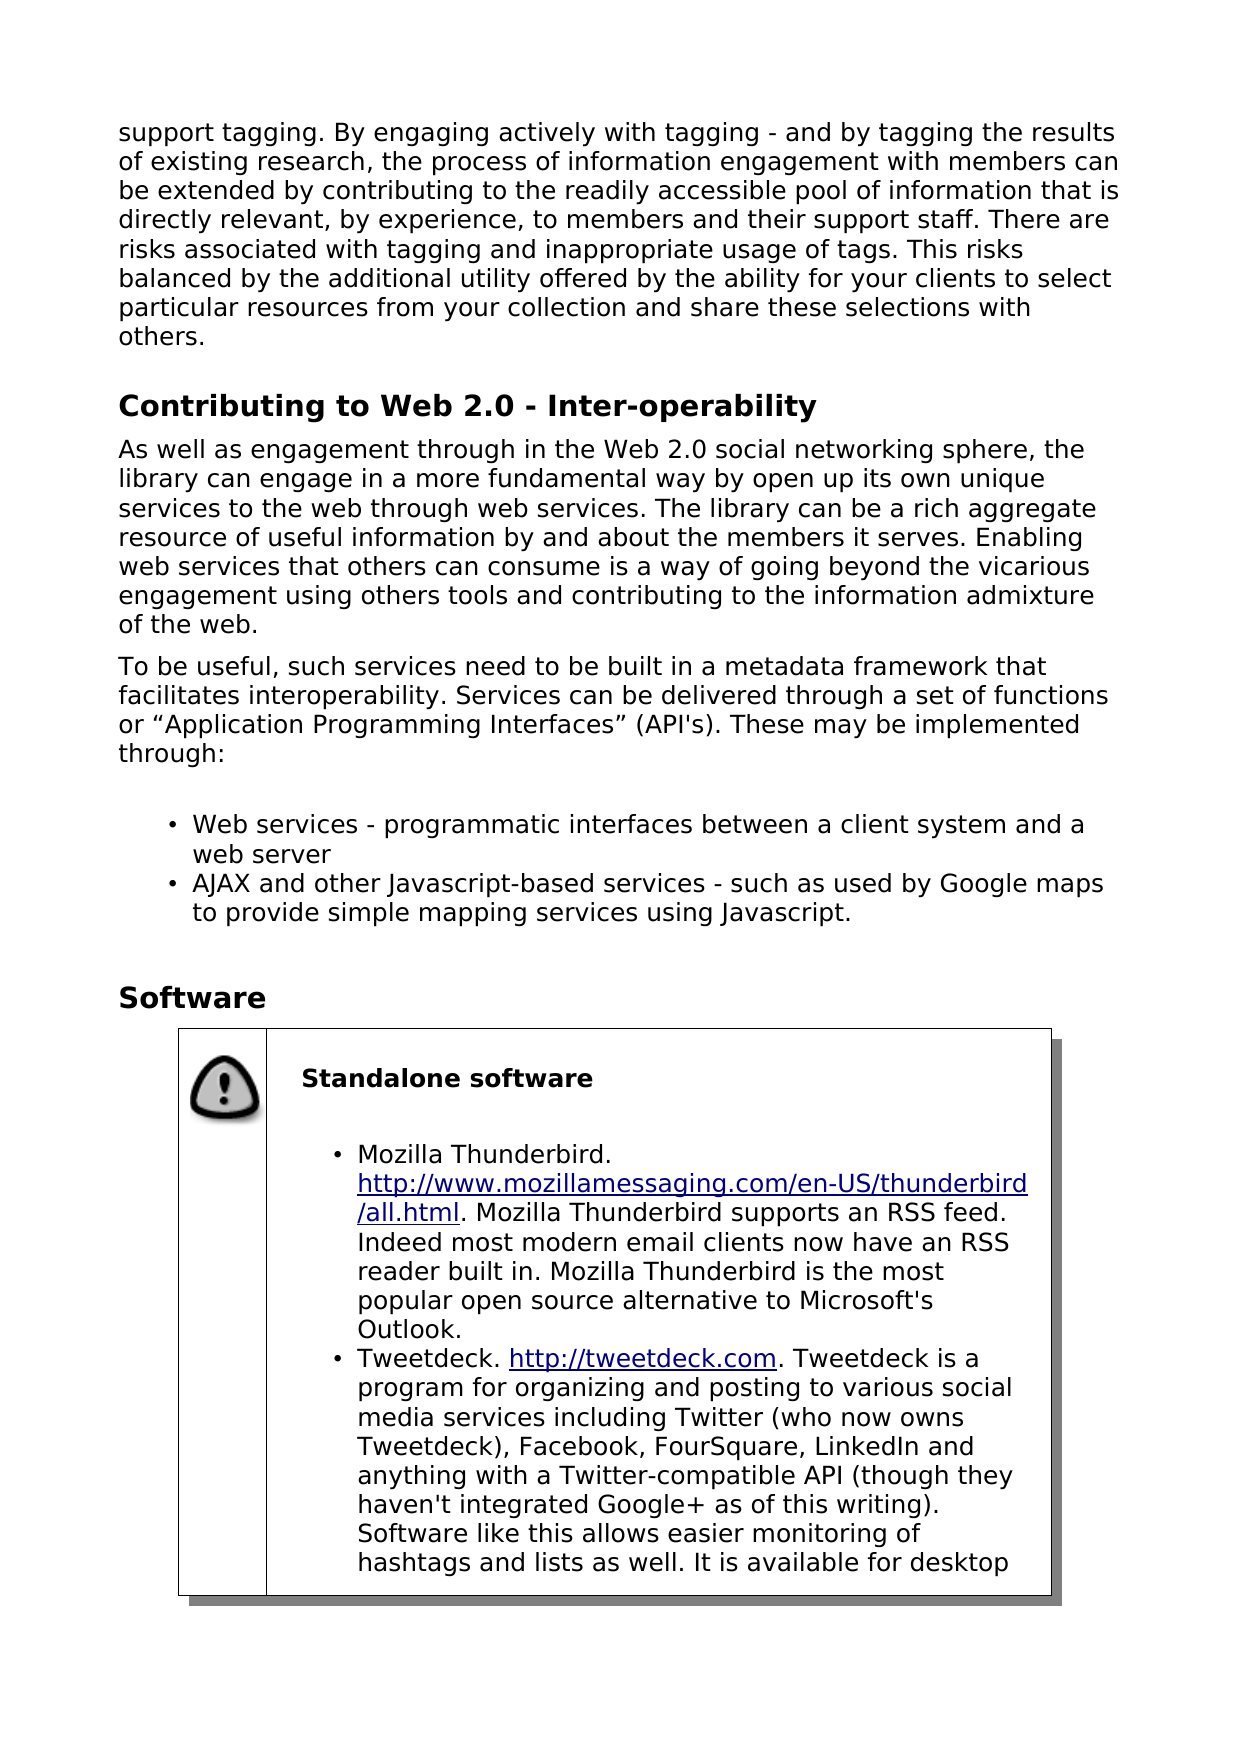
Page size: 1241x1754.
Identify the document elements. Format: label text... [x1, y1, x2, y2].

text To be useful, such services need to be built in a metadata framework that facilitates interoperability. Services can be delivered through a set of functions or “Application Programming Interfaces” (API's). These may be implemented through: [118, 652, 1122, 769]
table_header Standalone software Mozilla Thunderbird. http://www.mozillamessaging.com/en-US/thunderbird/all.html. Mozilla Thunderbird supports an RSS feed. Indeed most modern email clients now have an RSS reader built in. Mozilla Thunderbird is the most popular open source alternative to Microsoft's Outlook. Tweetdeck. http://tweetdeck.com. Tweetdeck is a program for organizing and posting to various social media services including Twitter (who now owns Tweetdeck), Facebook, FourSquare, LinkedIn and anything with a Twitter-compatible API (though they haven't integrated Google+ as of this writing). Software like this allows easier monitoring of hashtags and lists as well. It is available for desktop clients as well as mobile devices. Wikis DokuWiki. http://www.dokuwiki.org/dokuwiki - is a documentation-oriented Wiki tool with no database requirements - quite easy to install. MediaWiki. http://http://www.mediawiki.org/wiki/MediaWiki. MediaWiki is similar to DocuWiki - oriented to news and RSS. Google Products Google Reader. http://reader.google.com. Google Reader is web-based RSS reader, with support for organizing and sharing individual articles and RSS feeds. It's useful for accessing RSS feeds away from the desktop. Google Scholar. http://scholar.google.com.au/. Google Scholar indexes research articles, legal patents legal opinions and journals, providing a free vehicle for citation-based searching. Google Books. http://books.google.com/. Google Books provides access to books, with reviews, cover art, related works, tag clouds of terms in the work, bibliographic information (including subject relationships) sample pages of scans, links to commercial providers of the work and “find in a library” - linking to WorldCat. Google Maps. http://maps.Google.com. Google Maps provides a search tool for not only location discovery but also for searching about places, people and things, including an extensible API that allows integration with your own website. Google Blog. http://blogsearch.google.com/. Google Blog. http://blogsearch.google.com/ - provides a search engine indexing blogs specifically. Google News. http://news.google.com.au/. Google News provides a search engine and news feed from news sources around the world. Google Plus. http://plus.google.com/. Google Plus is Googles' latest foray into social networking. Alternatives Scroogle. http://www.scroogle.org. Scroogle leverages Google to yield search results that preserve privacy and without advertisements. Ixquick. http://ixquick.com/. This search engine has protections for the privacy of the search process. Ning. http://ning.com/. Ning is a (commercial) tool to create your own social networking site. WorldCat. http://www.worldcat.org. WorldCat is OCLC's interlinking catalogue of books. [267, 1029, 1051, 1595]
list Web services - programmatic interfaces between a client system and a web server [177, 811, 1122, 869]
list AJAX and other Javascript-based services - such as used by Google maps to provide simple mapping services using Javascript. [177, 869, 1122, 927]
picture [190, 1052, 266, 1127]
subtitle Software [118, 982, 1122, 1016]
text support tagging. By engaging actively with tagging - and by tagging the results of existing research, the process of information engagement with members can be extended by contributing to the readily accessible pool of information that is directly relevant, by experience, to members and their support staff. There are risks associated with tagging and inappropriate usage of tags. This risks balanced by the additional utility offered by the ability for your clients to select particular resources from your collection and share these selections with others. [118, 118, 1122, 351]
text As well as engagement through in the Web 2.0 social networking sphere, the library can engage in a more fundamental way by open up its own unique services to the web through web services. The library can be a rich aggregate resource of useful information by and about the members it serves. Enabling web services that others can consume is a way of going beyond the vicarious engagement using others tools and contributing to the information admixture of the web. [118, 435, 1122, 639]
subtitle Contributing to Web 2.0 - Inter-operability [118, 389, 1122, 423]
table_header [179, 1029, 266, 1595]
